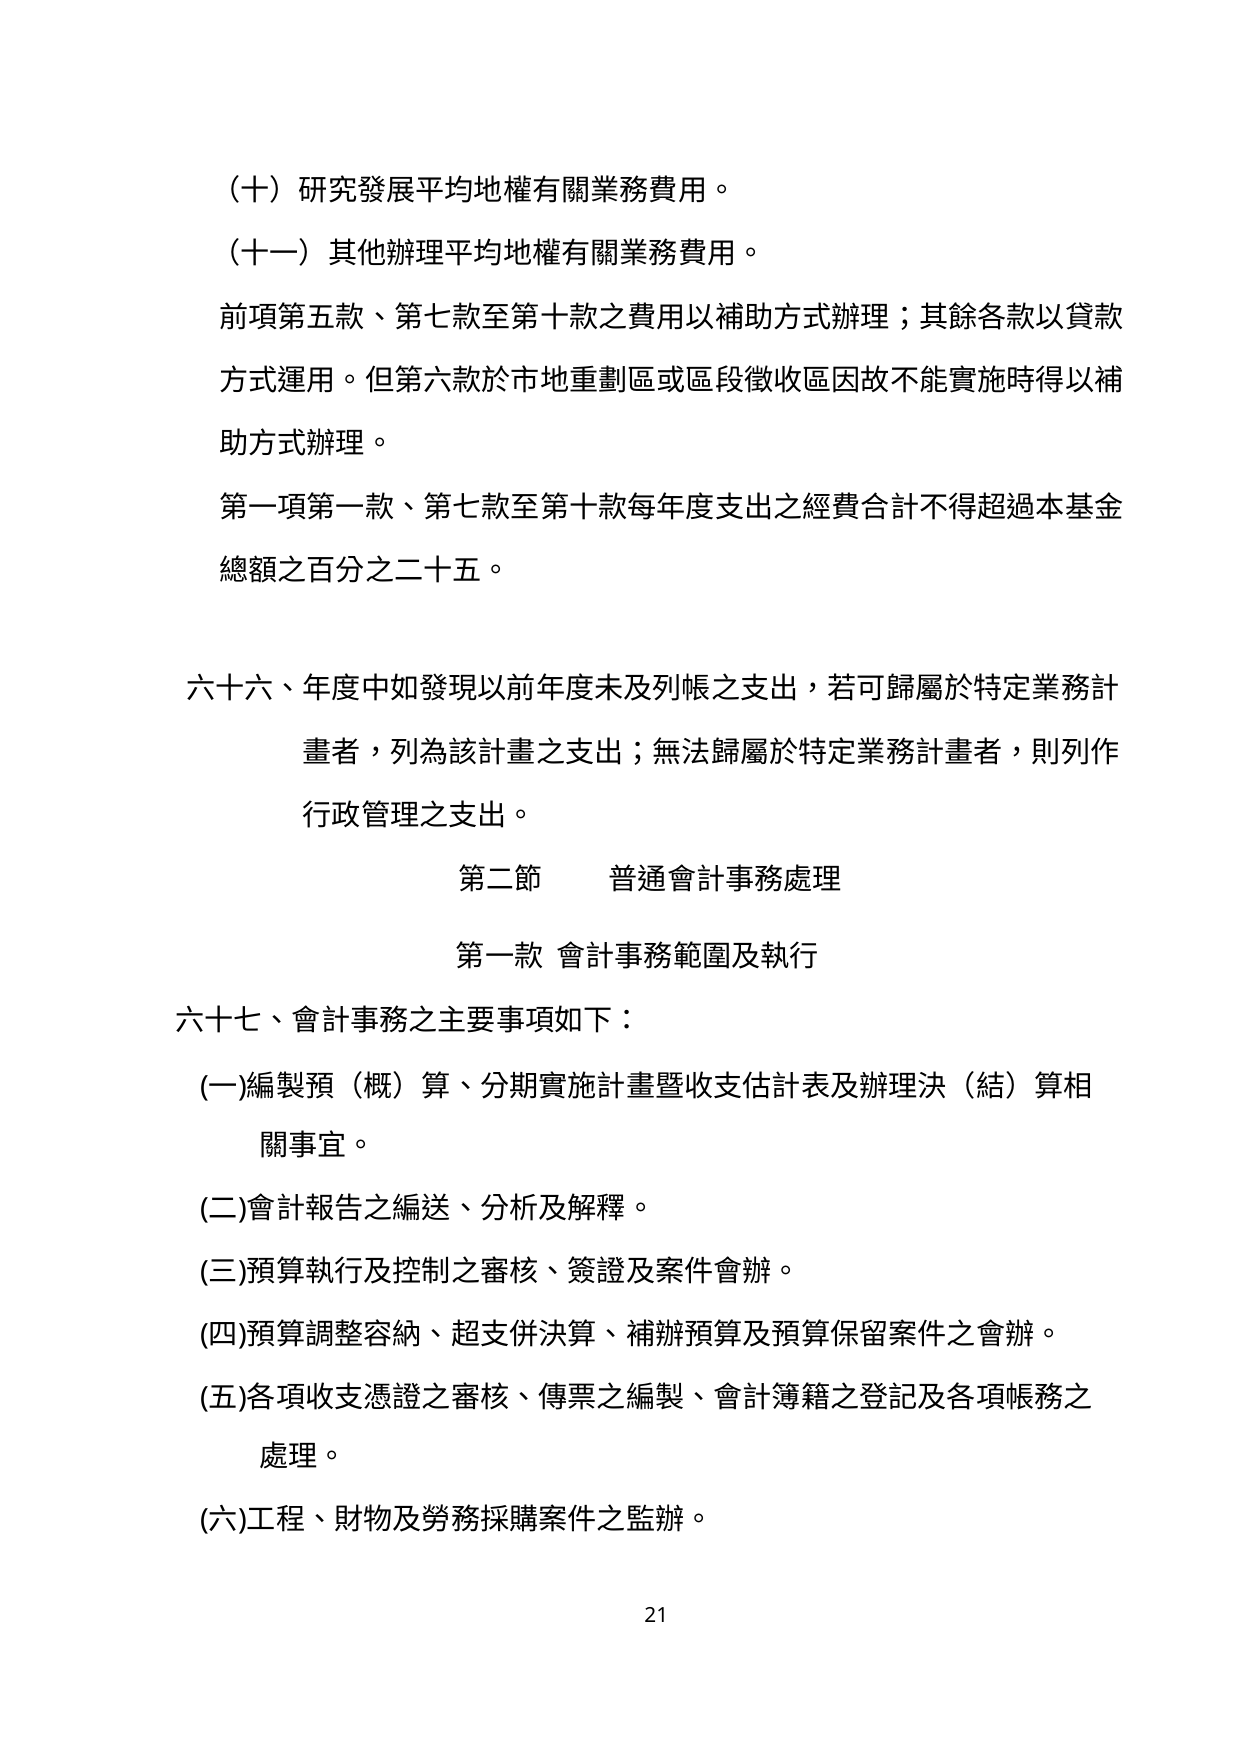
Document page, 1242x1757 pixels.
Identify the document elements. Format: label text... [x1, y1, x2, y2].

text 六十六、年度中如發現以前年度未及列帳之支出，若可歸屬於特定業務計 [186, 665, 1131, 707]
text 第一項第一款、第七款至第十款每年度支出之經費合計不得超過本基金 [211, 483, 1131, 526]
text 第二節 普通會計事務處理 [175, 856, 1125, 898]
text (三)預算執行及控制之審核、簽證及案件會辦。 [200, 1247, 1112, 1290]
text 六十七、會計事務之主要事項如下： [175, 996, 1125, 1039]
text (一)編製預（概）算、分期實施計畫暨收支估計表及辦理決（結）算相關事宜。 [200, 1062, 1112, 1164]
text (六)工程、財物及勞務採購案件之監辦。 [200, 1496, 1112, 1538]
text (四)預算調整容納、超支併決算、補辦預算及預算保留案件之會辦。 [200, 1311, 1112, 1353]
text 方式運用。但第六款於市地重劃區或區段徵收區因故不能實施時得以補 [211, 357, 1131, 399]
text （十一）其他辦理平均地權有關業務費用。 [211, 230, 1131, 272]
text (二)會計報告之編送、分析及解釋。 [200, 1184, 1112, 1227]
text 前項第五款、第七款至第十款之費用以補助方式辦理；其餘各款以貸款 [211, 293, 1131, 336]
text 畫者，列為該計畫之支出；無法歸屬於特定業務計畫者，則列作 [186, 728, 1131, 771]
text （十）研究發展平均地權有關業務費用。 [211, 167, 1131, 209]
text (五)各項收支憑證之審核、傳票之編製、會計簿籍之登記及各項帳務之處理。 [200, 1373, 1112, 1475]
text 行政管理之支出。 [186, 792, 1131, 834]
text 助方式辦理。 [211, 420, 1131, 462]
text 第一款 會計事務範圍及執行 [456, 933, 1126, 975]
text 總額之百分之二十五。 [211, 547, 1131, 645]
